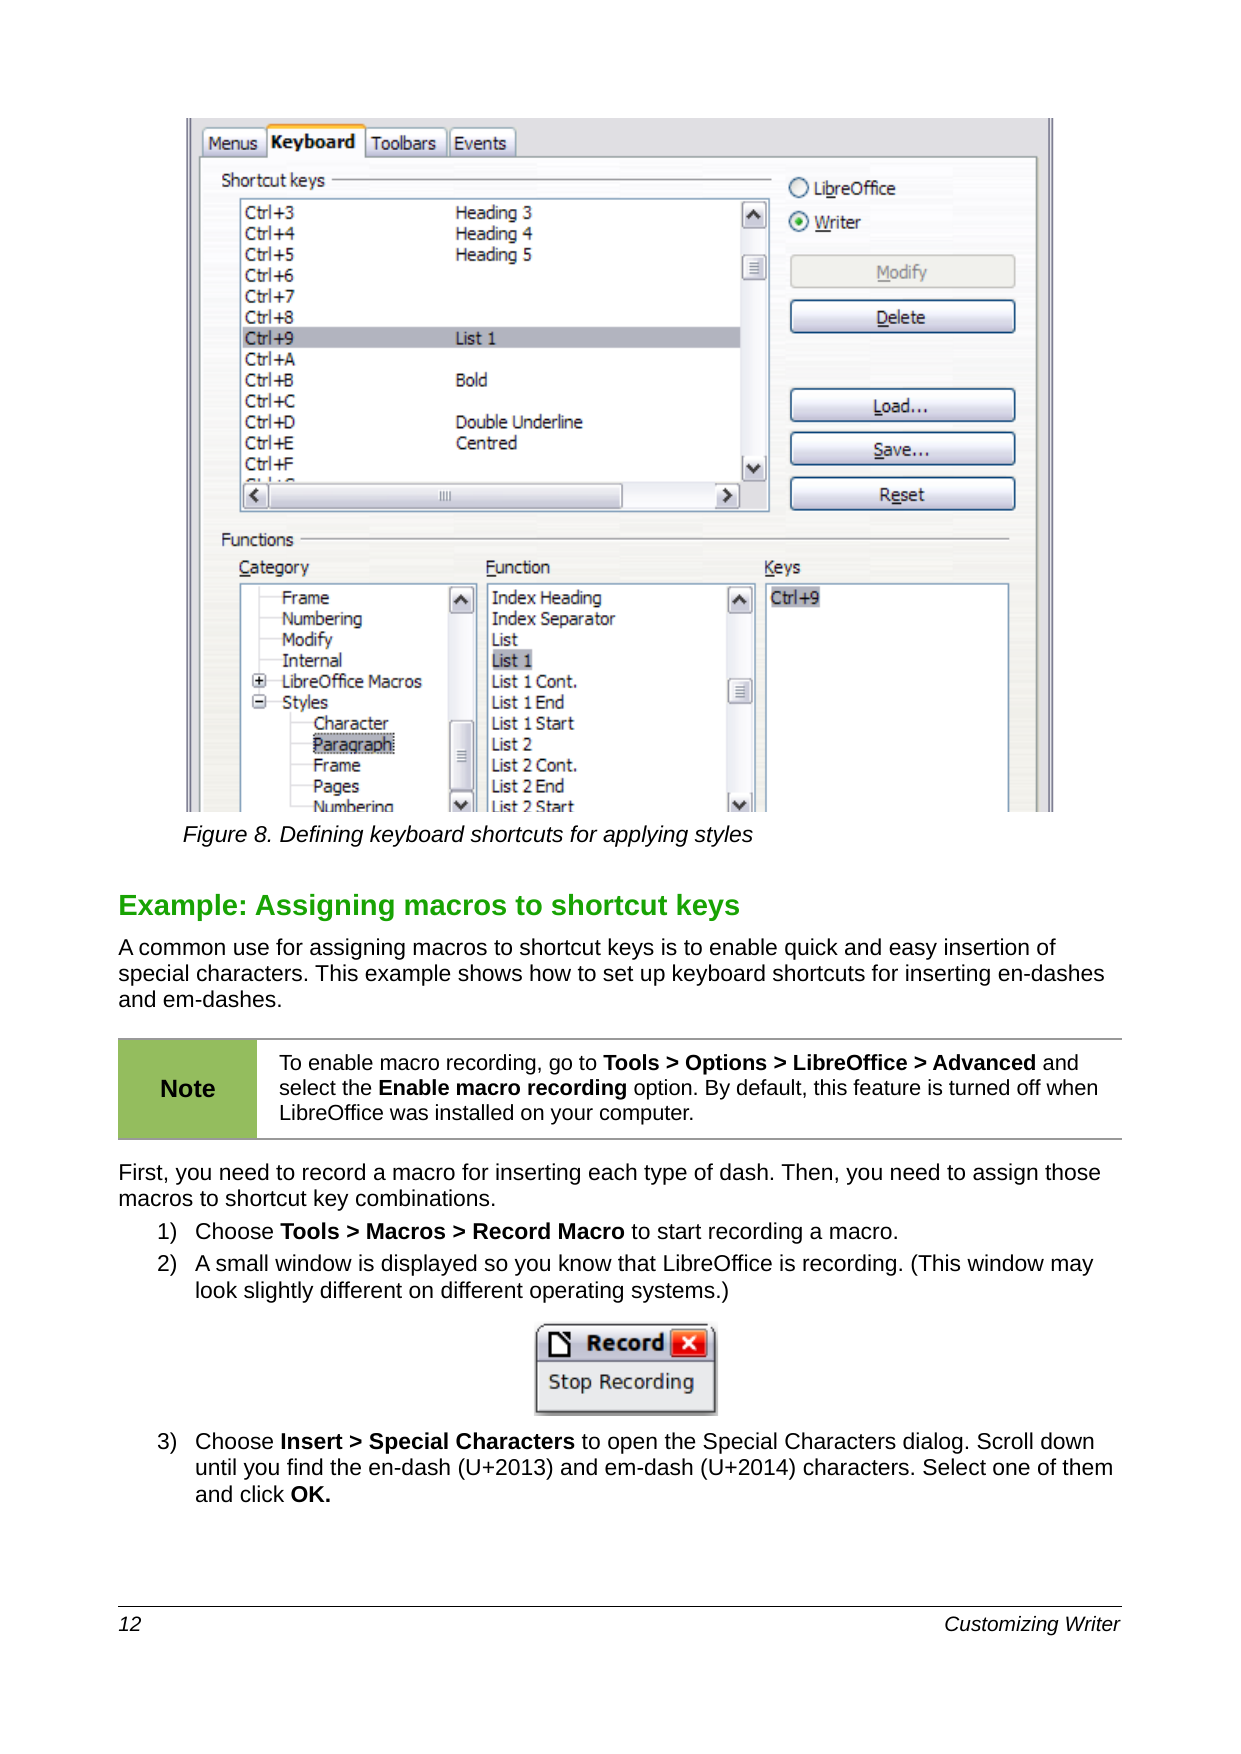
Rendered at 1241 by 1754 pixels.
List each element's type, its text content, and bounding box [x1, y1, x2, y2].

subtitle Example: Assigning macros to shortcut keys [118, 888, 1122, 921]
table_header Note [118, 1040, 257, 1138]
picture [182, 118, 1058, 812]
text A common use for assigning macros to shortcut keys is to enable quick and easy insertion of special characters. This example shows how to set up keyboard shortcuts for inserting en-dashes and em-dashes. [118, 934, 1122, 1013]
table_header To enable macro recording, go to Tools > Options > LibreOffice > Advanced and select the Enable macro recording option. By default, this feature is turned off when LibreOffice was installed on your computer. [258, 1040, 1122, 1138]
list First, you need to record a macro for inserting each type of dash. Then, you need to assign those macros to shortcut key combinations. [118, 1158, 1122, 1211]
list Choose Insert > Special Characters to open the Special Characters dialog. Scroll down until you find the en-dash (U+2013) and em-dash (U+2014) characters. Select one of them and click OK. [177, 1428, 1122, 1507]
list A small window is displayed so you know that LibreOffice is recording. (This window may look slightly different on different operating systems.) [177, 1250, 1122, 1303]
text Figure 8. Defining keyboard shortcuts for applying styles [183, 821, 1058, 847]
picture [533, 1321, 719, 1416]
list Choose Tools > Macros > Record Macro to start recording a macro. [177, 1218, 1122, 1244]
